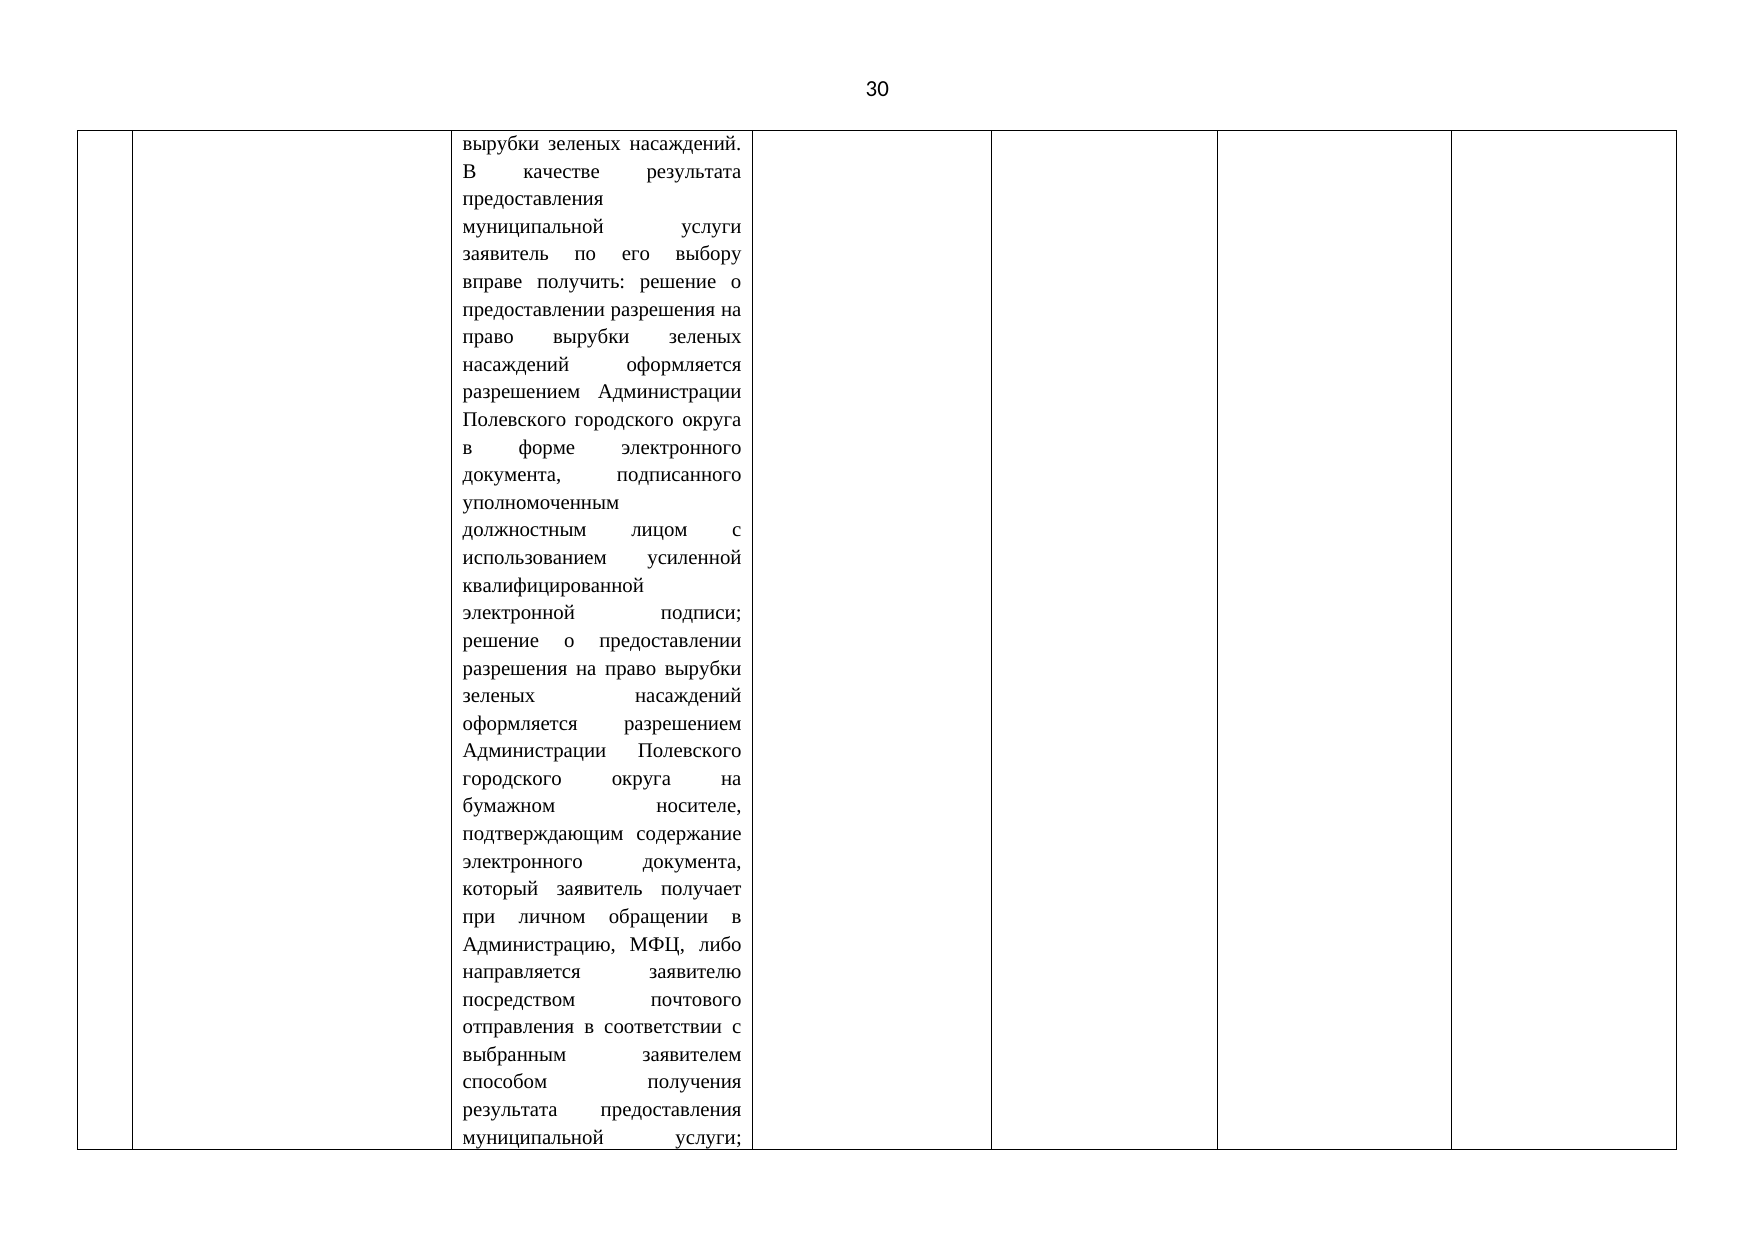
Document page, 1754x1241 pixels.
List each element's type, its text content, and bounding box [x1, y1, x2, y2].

table_cell вырубки зеленых насаждений. В качестве результата предоставления муниципальной услуги заявитель по его выбору вправе получить: решение о предоставлении разрешения на право вырубки зеленых насаждений оформляется разрешением Администрации Полевского городского округа в форме электронного документа, подписанного уполномоченным должностным лицом с использованием усиленной квалифицированной электронной подписи; решение о предоставлении разрешения на право вырубки зеленых насаждений оформляется разрешением Администрации Полевского городского округа на бумажном носителе, подтверждающим содержание электронного документа, который заявитель получает при личном обращении в Администрацию, МФЦ, либо направляется заявителю посредством почтового отправления в соответствии с выбранным заявителем способом получения результата предоставления муниципальной услуги; [452, 131, 752, 1149]
table_cell [78, 131, 132, 1149]
table_cell - [1218, 131, 1451, 1149]
table_cell [992, 131, 1217, 1149]
table_cell [133, 131, 451, 1149]
table_cell [753, 131, 991, 1149]
table_cell [1452, 131, 1676, 1149]
